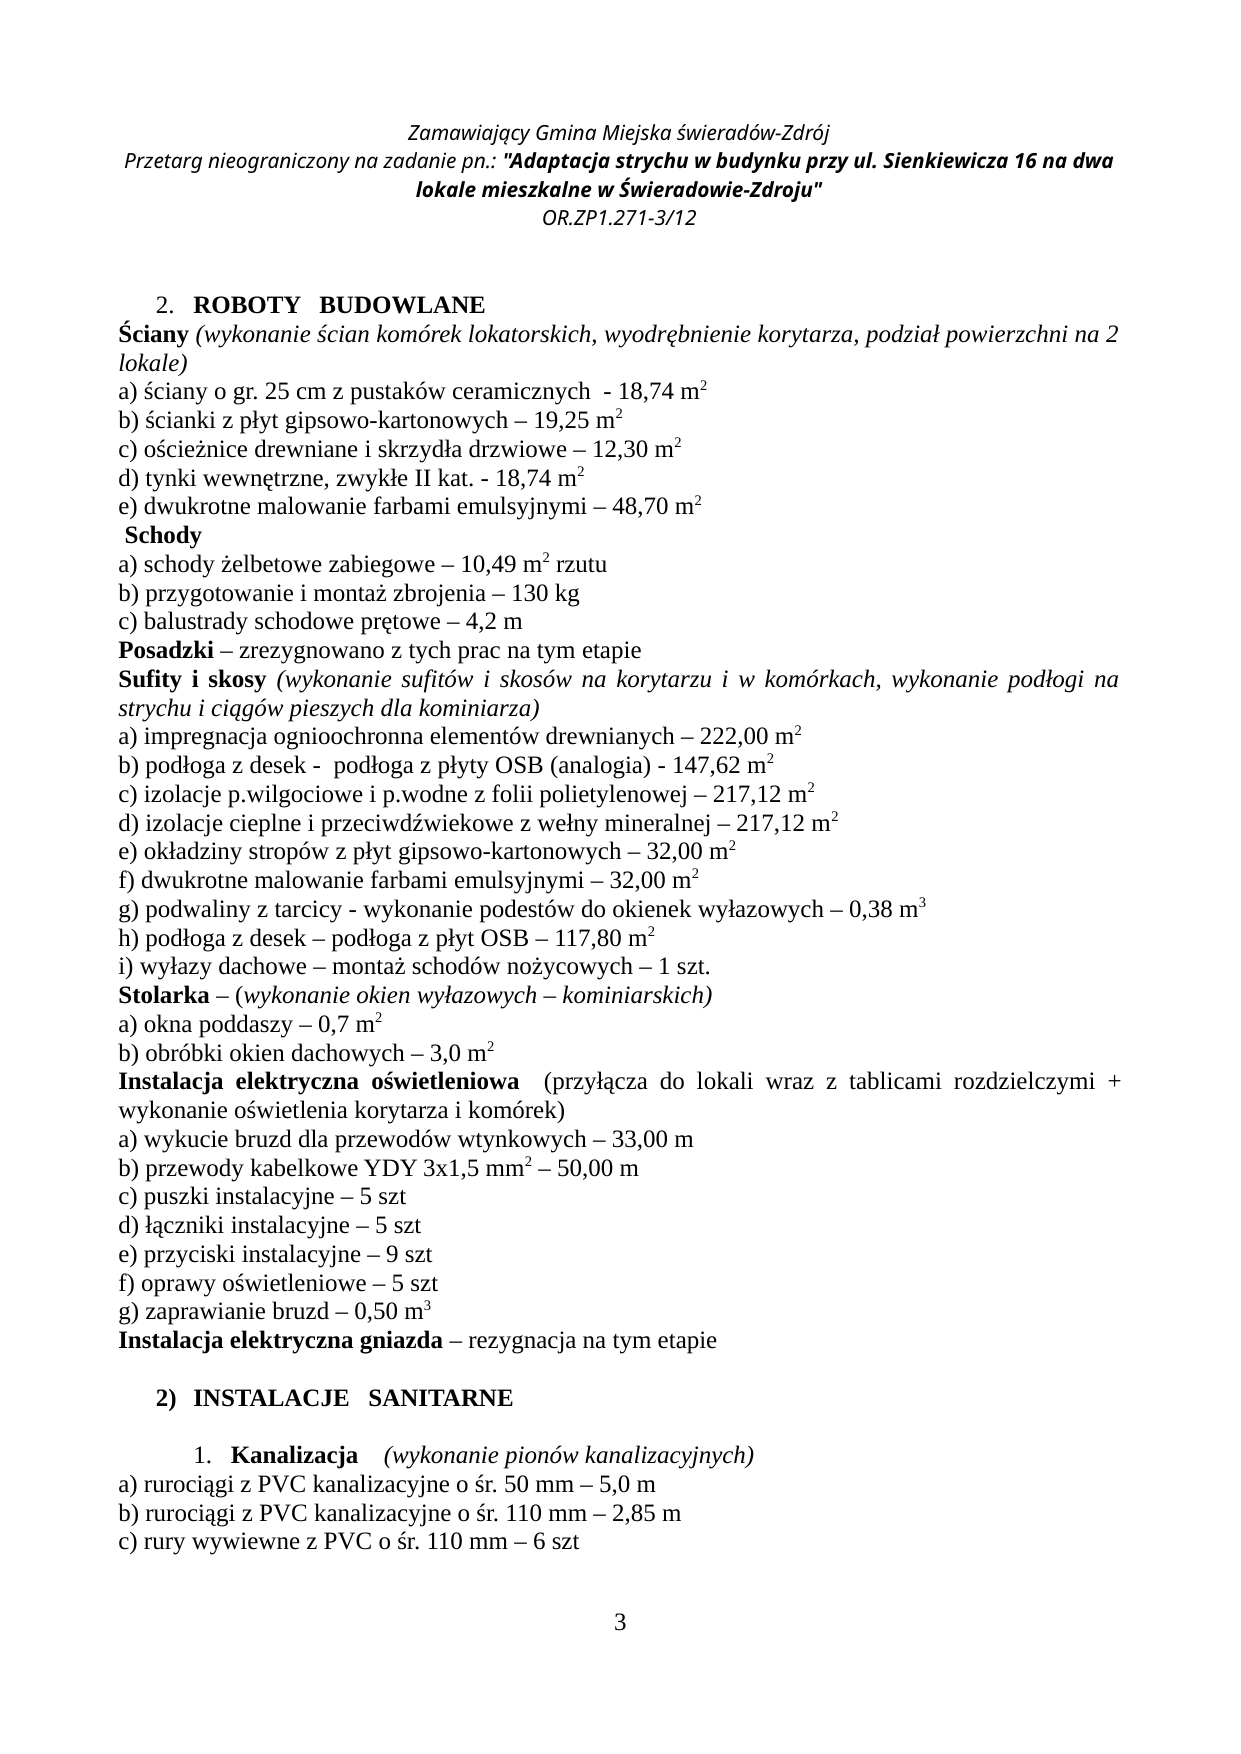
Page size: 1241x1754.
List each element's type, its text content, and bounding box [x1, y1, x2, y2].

text b) rurociągi z PVC kanalizacyjne o śr. 110 mm – 2,85 m [118, 1498, 1122, 1526]
text 2. ROBOTY BUDOWLANE [118, 290, 1122, 319]
list Schody [118, 520, 1122, 549]
text b) przygotowanie i montaż zbrojenia – 130 kg [118, 578, 1122, 606]
list Stolarka – (wykonanie okien wyłazowych – kominiarskich) [118, 980, 1122, 1009]
text a) schody żelbetowe zabiegowe – 10,49 m2 rzutu [118, 549, 1122, 578]
text a) ściany o gr. 25 cm z pustaków ceramicznych - 18,74 m2 [118, 376, 1122, 405]
text b) przewody kabelkowe YDY 3x1,5 mm2 – 50,00 m [118, 1153, 1122, 1181]
list Kanalizacja (wykonanie pionów kanalizacyjnych) [193, 1440, 1122, 1469]
text c) rury wywiewne z PVC o śr. 110 mm – 6 szt [118, 1526, 1122, 1555]
text f) dwukrotne malowanie farbami emulsyjnymi – 32,00 m2 [118, 865, 1122, 894]
text i) wyłazy dachowe – montaż schodów nożycowych – 1 szt. [118, 951, 1122, 980]
text h) podłoga z desek – podłoga z płyt OSB – 117,80 m2 [118, 923, 1122, 951]
text d) tynki wewnętrzne, zwykłe II kat. - 18,74 m2 [118, 463, 1122, 491]
text g) zaprawianie bruzd – 0,50 m3 [118, 1296, 1122, 1325]
text e) okładziny stropów z płyt gipsowo-kartonowych – 32,00 m2 [118, 836, 1122, 865]
text c) balustrady schodowe prętowe – 4,2 m [118, 606, 1122, 635]
list Instalacja elektryczna gniazda – rezygnacja na tym etapie [118, 1325, 1122, 1354]
text a) okna poddaszy – 0,7 m2 [118, 1009, 1122, 1038]
text d) łączniki instalacyjne – 5 szt [118, 1210, 1122, 1239]
text a) rurociągi z PVC kanalizacyjne o śr. 50 mm – 5,0 m [118, 1469, 1122, 1498]
text c) ościeżnice drewniane i skrzydła drzwiowe – 12,30 m2 [118, 434, 1122, 463]
text e) dwukrotne malowanie farbami emulsyjnymi – 48,70 m2 [118, 491, 1122, 520]
text b) podłoga z desek - podłoga z płyty OSB (analogia) - 147,62 m2 [118, 750, 1122, 779]
list INSTALACJE SANITARNE [156, 1383, 1122, 1411]
text a) impregnacja ognioochronna elementów drewnianych – 222,00 m2 [118, 721, 1122, 750]
list Posadzki – zrezygnowano z tych prac na tym etapie [118, 635, 1122, 664]
list Ściany (wykonanie ścian komórek lokatorskich, wyodrębnienie korytarza, podział powierzchni na 2 lokale) [118, 319, 1122, 376]
text c) izolacje p.wilgociowe i p.wodne z folii polietylenowej – 217,12 m2 [118, 779, 1122, 808]
text e) przyciski instalacyjne – 9 szt [118, 1239, 1122, 1268]
text b) obróbki okien dachowych – 3,0 m2 [118, 1038, 1122, 1066]
text g) podwaliny z tarcicy - wykonanie podestów do okienek wyłazowych – 0,38 m3 [118, 894, 1122, 923]
text d) izolacje cieplne i przeciwdźwiekowe z wełny mineralnej – 217,12 m2 [118, 808, 1122, 836]
list Instalacja elektryczna oświetleniowa (przyłącza do lokali wraz z tablicami rozdzielczymi + wykonanie oświetlenia korytarza i komórek) [118, 1066, 1122, 1124]
list Sufity i skosy (wykonanie sufitów i skosów na korytarzu i w komórkach, wykonanie podłogi na strychu i ciągów pieszych dla kominiarza) [118, 664, 1122, 721]
text b) ścianki z płyt gipsowo-kartonowych – 19,25 m2 [118, 405, 1122, 434]
text c) puszki instalacyjne – 5 szt [118, 1181, 1122, 1210]
text a) wykucie bruzd dla przewodów wtynkowych – 33,00 m [118, 1124, 1122, 1153]
text f) oprawy oświetleniowe – 5 szt [118, 1268, 1122, 1296]
